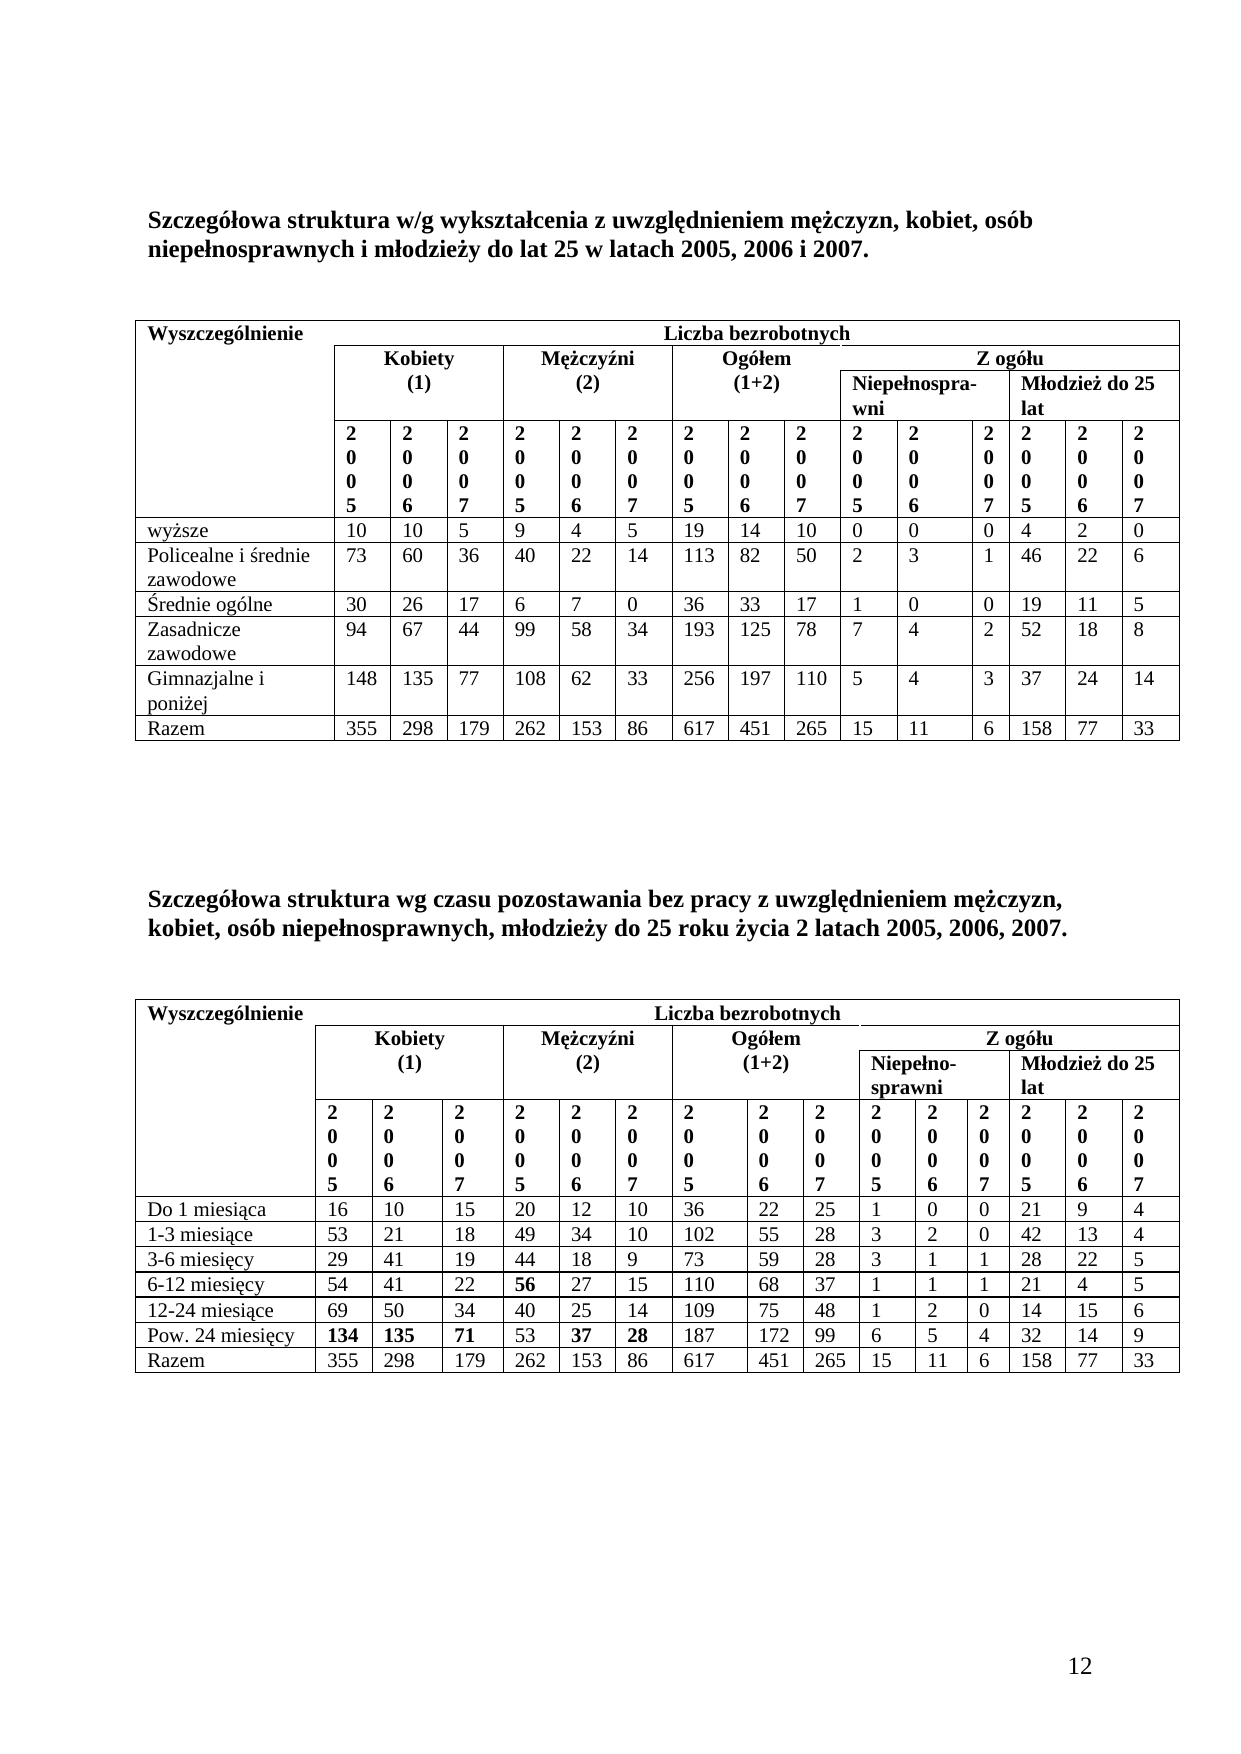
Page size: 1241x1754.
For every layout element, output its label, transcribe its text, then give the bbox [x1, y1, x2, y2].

table_cell 7 [560, 592, 615, 616]
table_cell 2 0 0 7 [616, 1100, 672, 1196]
table_cell 15 [841, 716, 897, 739]
table_cell 2 0 0 6 [916, 1100, 967, 1196]
table_cell 109 [673, 1298, 747, 1322]
table_cell 11 [1066, 592, 1122, 616]
table_cell 6 [504, 592, 559, 616]
table_cell 9 [1123, 1323, 1179, 1347]
table_cell 4 [968, 1323, 1009, 1347]
table_cell 21 [373, 1222, 442, 1246]
table_cell 99 [804, 1323, 859, 1347]
table_cell 28 [804, 1247, 859, 1271]
table_cell 58 [560, 617, 615, 665]
table_cell 6 [968, 1348, 1009, 1372]
table_cell Młodzież do 25 lat [1010, 371, 1179, 419]
table_cell 77 [448, 666, 503, 714]
table_cell 14 [1010, 1298, 1065, 1322]
table_cell 37 [560, 1323, 615, 1347]
table_cell 73 [335, 543, 390, 591]
table_cell 44 [448, 617, 503, 665]
table_cell 30 [335, 592, 390, 616]
table_cell 15 [616, 1273, 672, 1296]
table_cell 12-24 miesiące [136, 1298, 315, 1322]
table_cell 1 [916, 1247, 967, 1271]
table_cell 617 [673, 716, 728, 739]
table_cell 16 [316, 1197, 372, 1221]
table_cell 11 [898, 716, 972, 739]
table_cell 2 [973, 617, 1009, 665]
table_cell 3 [860, 1222, 915, 1246]
table_cell 355 [335, 716, 390, 739]
table_cell 262 [504, 1348, 559, 1372]
table_cell 9 [616, 1247, 672, 1271]
table_cell 10 [616, 1197, 672, 1221]
table_cell 55 [748, 1222, 803, 1246]
table_cell 2 0 0 5 [860, 1100, 915, 1196]
text Szczegółowa struktura w/g wykształcenia z uwzględnieniem mężczyzn, kobiet, osób niepełnosprawnych i młodzieży do lat 25 w latach 2005, 2006 i 2007. [148, 205, 1092, 263]
table_cell Ogółem (1+2) [673, 345, 841, 419]
table_cell Mężczyźni (2) [504, 1026, 672, 1099]
table_cell 187 [673, 1323, 747, 1347]
table_cell 14 [1066, 1323, 1122, 1347]
table_cell 19 [1010, 592, 1065, 616]
table_cell 18 [560, 1247, 615, 1271]
table_cell 262 [504, 716, 559, 739]
table_cell 2 0 0 5 [1010, 421, 1065, 517]
table_cell 69 [316, 1298, 372, 1322]
table_cell 1 [916, 1273, 967, 1296]
table_cell 8 [1123, 617, 1179, 665]
table_cell 5 [448, 518, 503, 542]
table_cell 1 [860, 1197, 915, 1221]
table_cell Średnie ogólne [136, 592, 334, 616]
text Szczegółowa struktura wg czasu pozostawania bez pracy z uwzględnieniem mężczyzn, kobiet, osób niepełnosprawnych, młodzieży do 25 roku życia 2 latach 2005, 2006, 2007. [148, 884, 1092, 942]
table_cell 49 [504, 1222, 559, 1246]
table_cell 34 [443, 1298, 503, 1322]
table_cell 0 [968, 1222, 1009, 1246]
table_cell 1 [841, 592, 897, 616]
table_cell 14 [1123, 666, 1179, 714]
table_cell 2 0 0 6 [560, 421, 615, 517]
table_cell 50 [785, 543, 840, 591]
table_cell 71 [443, 1323, 503, 1347]
table_cell 2 0 0 7 [804, 1100, 859, 1196]
table_cell Zasadnicze zawodowe [136, 617, 334, 665]
table_cell 9 [504, 518, 559, 542]
table_cell 22 [1066, 543, 1122, 591]
table_cell 135 [391, 666, 447, 714]
table_cell 256 [673, 666, 728, 714]
table_cell 21 [1010, 1273, 1065, 1296]
table_cell 78 [785, 617, 840, 665]
table_cell 2 [1066, 518, 1122, 542]
table_cell 6 [1123, 1298, 1179, 1322]
table_cell 4 [1066, 1273, 1122, 1296]
table_cell 1 [968, 1273, 1009, 1296]
table_cell 54 [316, 1273, 372, 1296]
table_cell 33 [1123, 1348, 1179, 1372]
table_cell Mężczyźni (2) [504, 346, 672, 419]
table_cell 25 [560, 1298, 615, 1322]
table_cell 36 [673, 1197, 747, 1221]
table_cell 153 [560, 1348, 615, 1372]
table_cell 10 [373, 1197, 442, 1221]
table_cell 73 [673, 1247, 747, 1271]
table_cell 14 [616, 1298, 672, 1322]
table_cell 2 0 0 5 [673, 421, 728, 517]
table_cell 617 [673, 1348, 747, 1372]
table_cell 56 [504, 1273, 559, 1296]
table_cell Niepełno-sprawni [860, 1051, 1009, 1099]
table_cell 125 [729, 617, 784, 665]
table_cell Razem [136, 716, 334, 739]
table_cell 2 0 0 6 [748, 1100, 803, 1196]
table_header Z ogółu [860, 1026, 1179, 1049]
table_cell 2 0 0 7 [616, 421, 672, 517]
table_cell 22 [560, 543, 615, 591]
table_cell 50 [373, 1298, 442, 1322]
table_cell 179 [448, 716, 503, 739]
table_cell 3 [860, 1247, 915, 1271]
table_cell 48 [804, 1298, 859, 1322]
table_cell 7 [841, 617, 897, 665]
table_cell 32 [1010, 1323, 1065, 1347]
table_cell Kobiety (1) [335, 346, 503, 419]
table_cell 298 [373, 1348, 442, 1372]
table_cell 86 [616, 1348, 672, 1372]
table_cell 4 [898, 666, 972, 714]
table_cell 135 [373, 1323, 442, 1347]
table_cell 17 [785, 592, 840, 616]
table_cell 4 [1123, 1197, 1179, 1221]
table_cell 67 [391, 617, 447, 665]
table_cell 2 0 0 5 [673, 1100, 747, 1196]
table_cell 2007 [968, 1100, 1009, 1196]
table_cell 4 [560, 518, 615, 542]
table_cell 17 [448, 592, 503, 616]
table_cell 2 [916, 1222, 967, 1246]
table_cell 3 [973, 666, 1009, 714]
table_cell 15 [443, 1197, 503, 1221]
table_cell 18 [1066, 617, 1122, 665]
table_cell 14 [616, 543, 672, 591]
table_cell 6 [860, 1323, 915, 1347]
table_cell 27 [560, 1273, 615, 1296]
table_cell 4 [898, 617, 972, 665]
table_cell 5 [916, 1323, 967, 1347]
table_cell 33 [729, 592, 784, 616]
table_cell wyższe [136, 518, 334, 542]
table_cell 179 [443, 1348, 503, 1372]
table_cell 6-12 miesięcy [136, 1273, 315, 1296]
table_cell 29 [316, 1247, 372, 1271]
table_cell 5 [1123, 1247, 1179, 1271]
table_cell 18 [443, 1222, 503, 1246]
table_cell 68 [748, 1273, 803, 1296]
table_cell 2 0 0 6 [729, 421, 784, 517]
table_cell 158 [1010, 1348, 1065, 1372]
table_cell Razem [136, 1348, 315, 1372]
table_cell 25 [804, 1197, 859, 1221]
table_cell 2 0 0 6 [898, 421, 972, 517]
table_header Wyszczególnienie [136, 1000, 316, 1196]
table_cell 3-6 miesięcy [136, 1247, 315, 1271]
table_cell 12 [560, 1197, 615, 1221]
table_cell 2 0 0 6 [1066, 421, 1122, 517]
table_cell 197 [729, 666, 784, 714]
table_cell 34 [616, 617, 672, 665]
table_cell 0 [973, 518, 1009, 542]
table_cell 2 0 0 5 [504, 1100, 559, 1196]
table_cell 22 [748, 1197, 803, 1221]
table_cell 2 0 0 5 [1010, 1100, 1065, 1196]
table_cell 77 [1066, 716, 1122, 739]
table_cell 14 [729, 518, 784, 542]
table_cell 6 [973, 716, 1009, 739]
table_cell Do 1 miesiąca [136, 1197, 315, 1221]
table_cell 60 [391, 543, 447, 591]
table_cell 0 [616, 592, 672, 616]
table_cell 36 [448, 543, 503, 591]
table_cell 0 [968, 1197, 1009, 1221]
table_cell 11 [916, 1348, 967, 1372]
table_cell 1 [860, 1273, 915, 1296]
table_cell 22 [1066, 1247, 1122, 1271]
table_cell 134 [316, 1323, 372, 1347]
table_cell 75 [748, 1298, 803, 1322]
table_cell 355 [316, 1348, 372, 1372]
table_cell 0 [898, 518, 972, 542]
table_cell 298 [391, 716, 447, 739]
table_cell 44 [504, 1247, 559, 1271]
table_cell 4 [1123, 1222, 1179, 1246]
table_cell 0 [841, 518, 897, 542]
table_cell 5 [841, 666, 897, 714]
table_cell 451 [748, 1348, 803, 1372]
table_cell 2 0 0 5 [841, 421, 897, 517]
table_cell 28 [616, 1323, 672, 1347]
table_cell Młodzież do 25 lat [1010, 1051, 1179, 1099]
table_cell 28 [804, 1222, 859, 1246]
table_cell 2 0 0 5 [335, 421, 390, 517]
table_cell 15 [1066, 1298, 1122, 1322]
table_header Z ogółu [841, 346, 1179, 370]
table_cell 4 [1010, 518, 1065, 542]
table_cell 41 [373, 1273, 442, 1296]
table_cell 2 0 0 7 [1123, 1100, 1179, 1196]
table_cell 37 [804, 1273, 859, 1296]
table_cell 451 [729, 716, 784, 739]
table_cell Kobiety (1) [316, 1026, 503, 1099]
table_cell Niepełnospra-wni [841, 371, 1009, 419]
table_cell 2 0 0 5 [316, 1100, 372, 1196]
table_cell 113 [673, 543, 728, 591]
table_cell 110 [673, 1273, 747, 1296]
table_cell 94 [335, 617, 390, 665]
table_cell 2 0 0 7 [1123, 421, 1179, 517]
table_cell 34 [560, 1222, 615, 1246]
table_cell 10 [616, 1222, 672, 1246]
table_cell 172 [748, 1323, 803, 1347]
table_cell 28 [1010, 1247, 1065, 1271]
table_cell 21 [1010, 1197, 1065, 1221]
table_cell 1-3 miesiące [136, 1222, 315, 1246]
table_cell 0 [1123, 518, 1179, 542]
table_cell 158 [1010, 716, 1065, 739]
table_cell 15 [860, 1348, 915, 1372]
table_cell 3 [898, 543, 972, 591]
table_cell Ogółem (1+2) [673, 1026, 859, 1099]
table_cell 99 [504, 617, 559, 665]
table_cell 33 [616, 666, 672, 714]
table_cell 37 [1010, 666, 1065, 714]
table_cell 19 [443, 1247, 503, 1271]
table_cell 193 [673, 617, 728, 665]
table_cell Policealne i średnie zawodowe [136, 543, 334, 591]
table_cell 265 [804, 1348, 859, 1372]
table_cell 59 [748, 1247, 803, 1271]
table_cell Pow. 24 miesięcy [136, 1323, 315, 1347]
table_cell 1 [973, 543, 1009, 591]
table_cell 40 [504, 543, 559, 591]
table_cell 40 [504, 1298, 559, 1322]
table_cell 0 [916, 1197, 967, 1221]
table_header Wyszczególnienie [136, 321, 334, 517]
table_header Liczba bezrobotnych [335, 321, 1179, 345]
table_cell 2 0 0 6 [1066, 1100, 1122, 1196]
table_cell 2 0 0 7 [785, 421, 840, 517]
table_cell 2 0 0 7 [973, 421, 1009, 517]
table_cell 62 [560, 666, 615, 714]
table_cell 53 [504, 1323, 559, 1347]
table_cell 13 [1066, 1222, 1122, 1246]
table_cell 24 [1066, 666, 1122, 714]
table_cell 2 0 0 5 [504, 421, 559, 517]
table_cell 77 [1066, 1348, 1122, 1372]
table_cell 10 [785, 518, 840, 542]
table_cell 19 [673, 518, 728, 542]
table_cell 22 [443, 1273, 503, 1296]
table_cell Gimnazjalne i poniżej [136, 666, 334, 714]
table_cell 108 [504, 666, 559, 714]
table_cell 41 [373, 1247, 442, 1271]
table_cell 86 [616, 716, 672, 739]
table_cell 2 [916, 1298, 967, 1322]
table_cell 82 [729, 543, 784, 591]
table_cell 2 0 0 6 [373, 1100, 442, 1196]
table_cell 102 [673, 1222, 747, 1246]
table_cell 26 [391, 592, 447, 616]
table_cell 2 0 0 7 [448, 421, 503, 517]
table_header Liczba bezrobotnych [316, 1000, 1179, 1024]
table_cell 153 [560, 716, 615, 739]
table_cell 265 [785, 716, 840, 739]
table_cell 5 [1123, 1273, 1179, 1296]
table_cell 10 [391, 518, 447, 542]
table_cell 2 0 0 7 [443, 1100, 503, 1196]
table_cell 1 [968, 1247, 1009, 1271]
table_cell 110 [785, 666, 840, 714]
table_cell 53 [316, 1222, 372, 1246]
table_cell 9 [1066, 1197, 1122, 1221]
table_cell 2 [841, 543, 897, 591]
table_cell 33 [1123, 716, 1179, 739]
table_cell 0 [968, 1298, 1009, 1322]
table_cell 46 [1010, 543, 1065, 591]
table_cell 10 [335, 518, 390, 542]
table_cell 5 [616, 518, 672, 542]
table_cell 148 [335, 666, 390, 714]
table_cell 2 0 0 6 [560, 1100, 615, 1196]
table_cell 36 [673, 592, 728, 616]
table_cell 2 0 0 6 [391, 421, 447, 517]
table_cell 0 [898, 592, 972, 616]
table_cell 5 [1123, 592, 1179, 616]
table_cell 6 [1123, 543, 1179, 591]
table_cell 1 [860, 1298, 915, 1322]
table_cell 20 [504, 1197, 559, 1221]
table_cell 42 [1010, 1222, 1065, 1246]
table_cell 0 [973, 592, 1009, 616]
table_cell 52 [1010, 617, 1065, 665]
